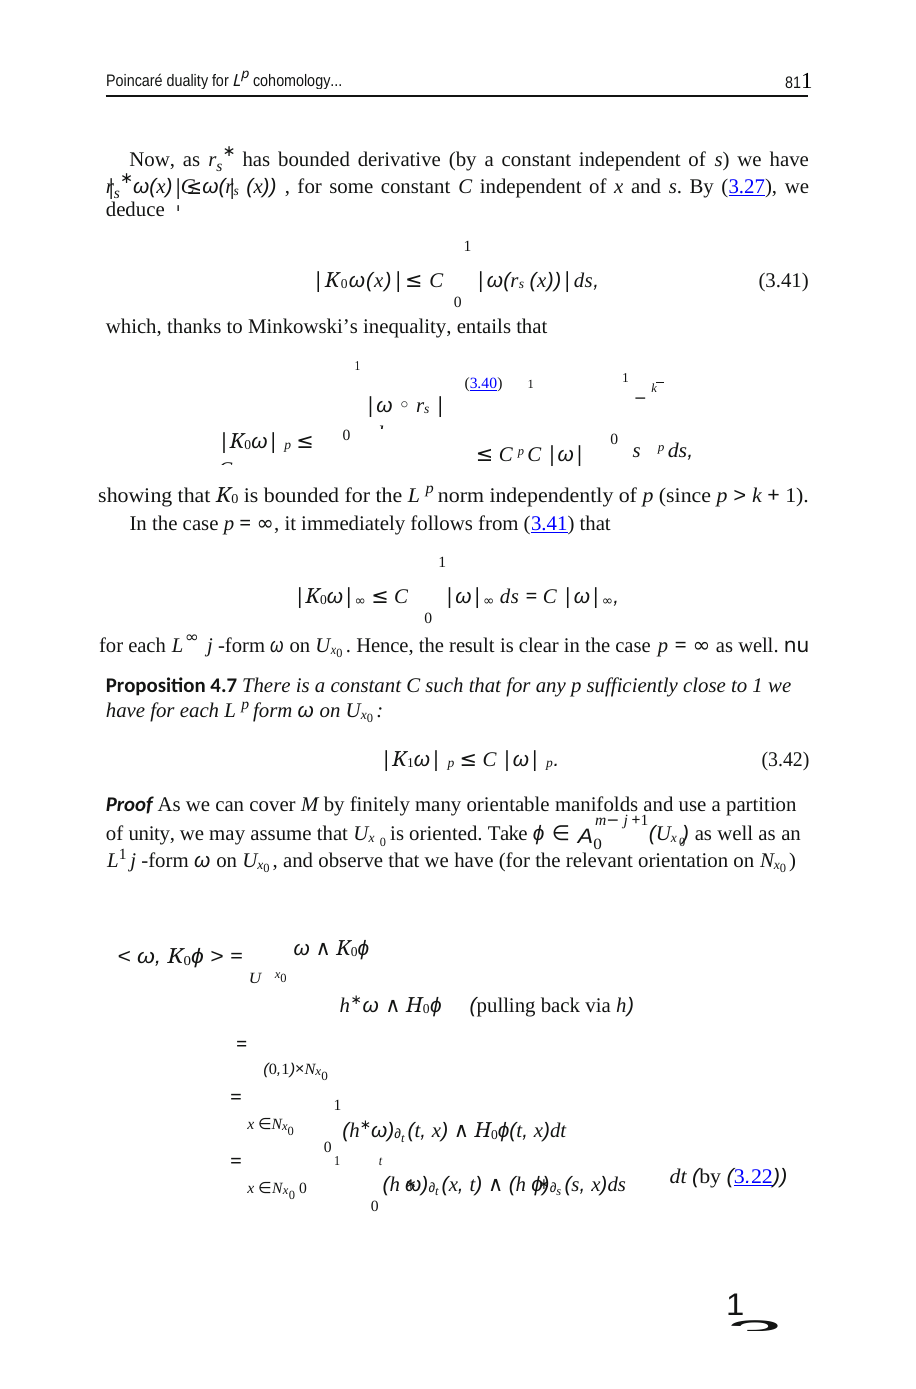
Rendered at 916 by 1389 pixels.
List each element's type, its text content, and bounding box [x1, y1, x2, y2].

text |K0ω| p ≤ C [218, 426, 321, 464]
text |K0ω|∞ ≤ C 0 |ω|∞ ds = C |ω|∞, [565, 570, 823, 611]
text < ω, K0ϕ > = U [117, 903, 287, 987]
text m− j +1 [92, 816, 648, 827]
text A0 [578, 825, 602, 848]
text dt (by (3.22)) [781, 1169, 826, 1187]
text L1 j -form ω on Ux0 , and observe that we have (for the relevant orientation on Nx0 ) [107, 844, 826, 873]
text |K0ω|∞ ≤ C 0 |ω|∞ ds = C |ω|∞, [92, 570, 408, 611]
text ≤ C p C |ω| p [476, 439, 594, 477]
text for each L∞ j -form ω on Ux0 . Hence, the result is clear in the case p =∞ as well. nu [92, 626, 809, 660]
text 1 [92, 349, 360, 399]
text 0 [379, 835, 386, 849]
text showing that K0 is bounded for the L p norm independently of p (since p > k + 1). [92, 479, 815, 508]
text of unity, we may assume that Ux is oriented. Take ϕ ∈ (Ux ) as well as an [685, 827, 826, 844]
text (3.40) 1 [464, 374, 533, 392]
text ω ∧ K0ϕ [293, 933, 826, 961]
text (0,1)×Nx0 [263, 1058, 826, 1153]
text 1 t ∗ ∗ [92, 1143, 769, 1169]
text 0 [324, 1139, 332, 1156]
text which, thanks to Minkowski’s inequality, entails that [106, 314, 826, 338]
text h∗ω ∧ H0ϕ (pulling back via h) [339, 990, 826, 1018]
text 1 [108, 231, 826, 308]
text dt (by (3.22)) [695, 1169, 731, 1187]
text dt (by (3.22)) [729, 1169, 776, 1187]
text 1 [92, 547, 792, 624]
text | |≤ | | [106, 172, 313, 210]
text Proposition 4.7 There is a constant C such that for any p sufficiently close to 1 we have for each L p form ω on Ux0 : [106, 674, 826, 725]
text Proof As we can cover M by finitely many orientable manifolds and use a partition [106, 793, 826, 816]
text = x ∈Nx0 [230, 1095, 306, 1138]
text 0 [342, 426, 350, 443]
text 1 [333, 1097, 826, 1113]
text (h∗ω)∂t (t, x) ∧ H0ϕ(t, x)dt [342, 1113, 826, 1143]
text In the case p = ∞, it immediately follows from (3.41) that [129, 508, 826, 536]
text Now, as rs∗ has bounded derivative (by a constant independent of s) we have rs∗ω(x) C ω(rs (x)) , for some constant C independent of x and s. By (3.27), we deduce [106, 144, 809, 221]
text p ds, [658, 439, 696, 462]
text |K0ω(x)|≤ C 0 |ω(rs (x))|ds, (3.41) [454, 254, 826, 296]
text of unity, we may assume that Ux is oriented. Take ϕ ∈ (Ux ) as well as an [106, 827, 538, 844]
text s [632, 439, 640, 462]
text 0 (h ω)∂t (x, t) ∧ (h ϕ)∂s (s, x)ds [371, 1169, 652, 1197]
text dt (by (3.22)) [669, 1169, 697, 1187]
text = [92, 993, 263, 1058]
text 1 − k [599, 361, 826, 408]
text x0 [274, 966, 287, 982]
text |K1ω| p ≤ C |ω| p. (3.42) [92, 744, 809, 772]
text = x ∈Nx0 0 [230, 1169, 332, 1200]
text |K0ω(x)|≤ C 0 |ω(rs (x))|ds, (3.41) [312, 254, 434, 296]
text |ω ◦ rs | pds [364, 390, 459, 428]
